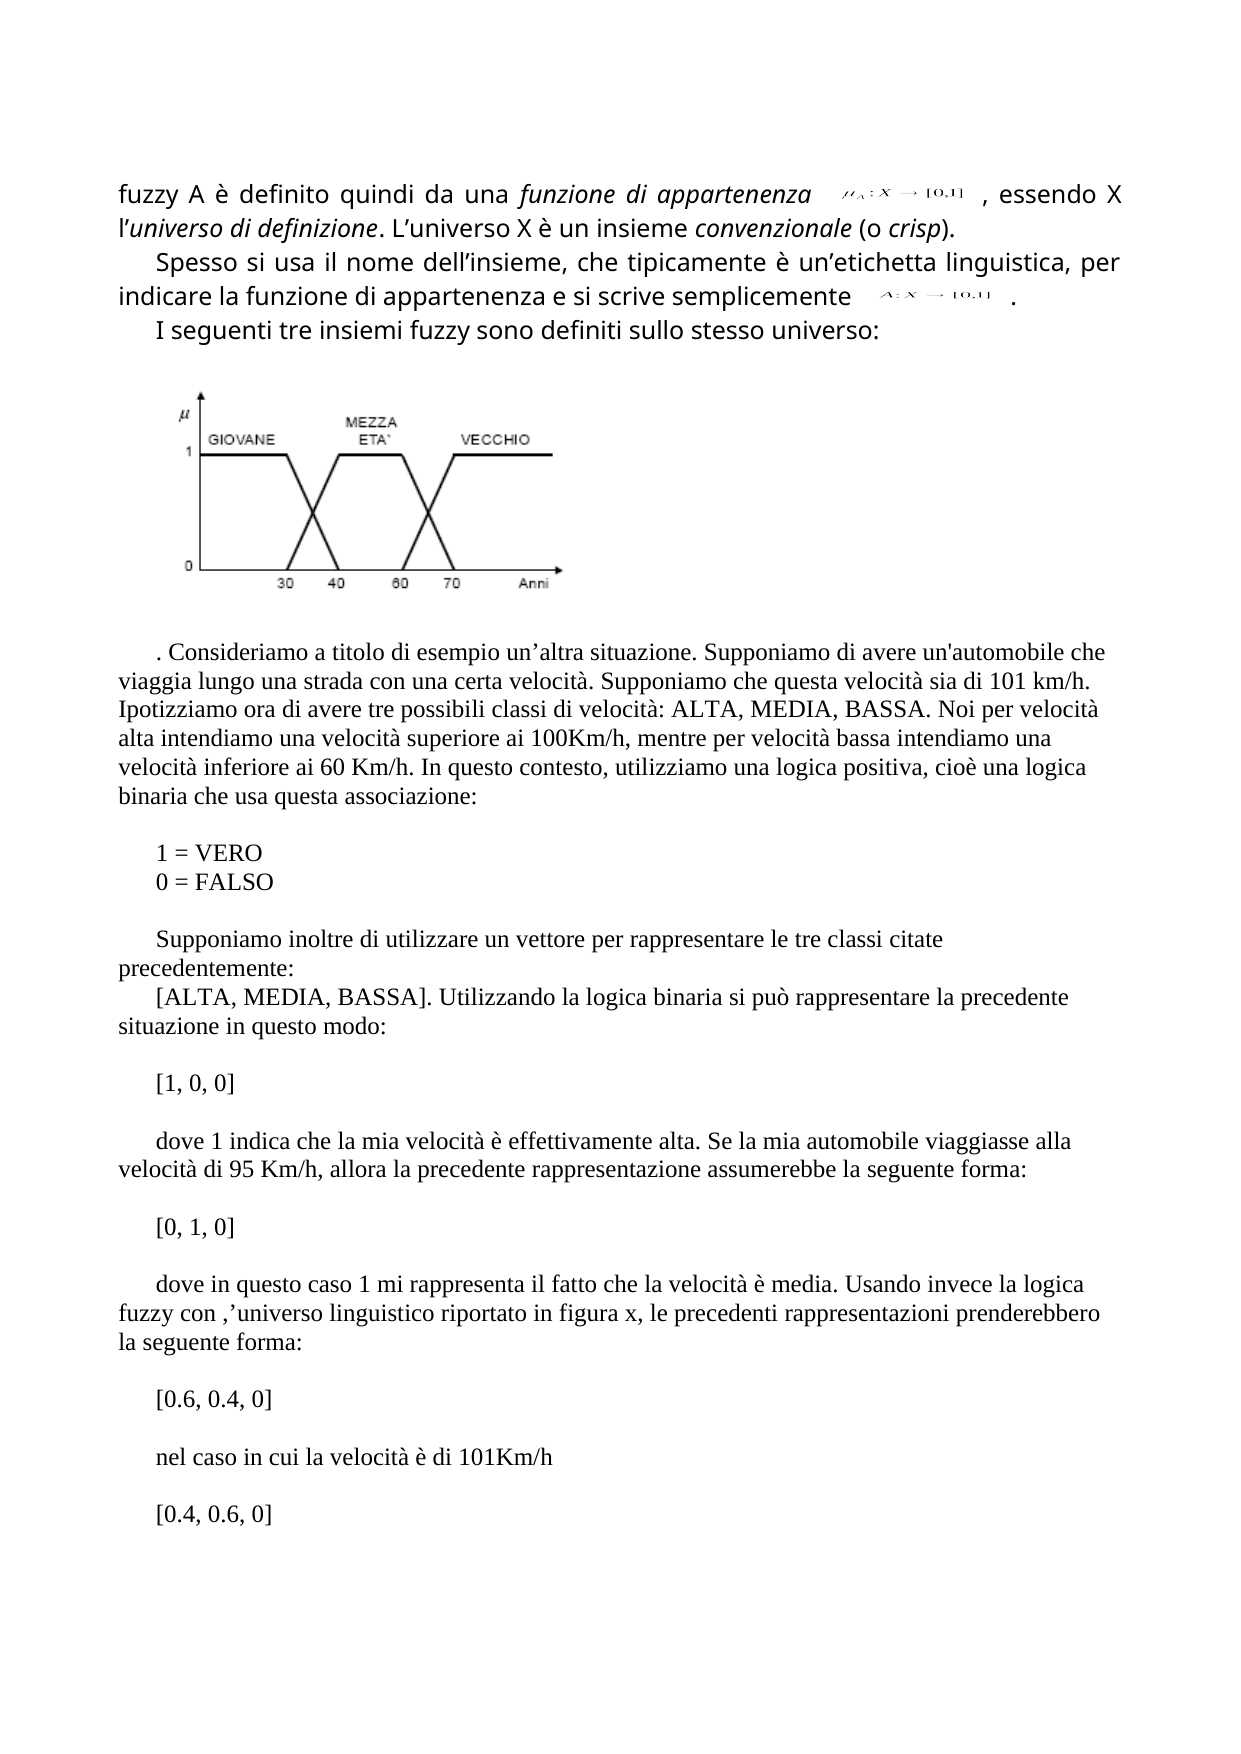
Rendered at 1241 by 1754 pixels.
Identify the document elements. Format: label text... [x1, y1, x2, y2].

text Supponiamo inoltre di utilizzare un vettore per rappresentare le tre classi citate precedentemente: [118, 924, 1122, 982]
picture [172, 384, 579, 600]
text I seguenti tre insiemi fuzzy sono definiti sullo stesso universo: [118, 313, 1122, 347]
text fuzzy A è definito quindi da una funzione di appartenenza , essendo X l’universo di definizione. L’universo X è un insieme convenzionale (o crisp). [118, 176, 1122, 244]
text [0.6, 0.4, 0] [118, 1384, 1122, 1413]
text [1, 0, 0] [118, 1068, 1122, 1097]
text 0 = FALSO [118, 867, 1122, 896]
text [ALTA, MEDIA, BASSA]. Utilizzando la logica binaria si può rappresentare la precedente situazione in questo modo: [118, 982, 1122, 1039]
text [0, 1, 0] [118, 1212, 1122, 1241]
text nel caso in cui la velocità è di 101Km/h [118, 1442, 1122, 1471]
text dove in questo caso 1 mi rappresenta il fatto che la velocità è media. Usando invece la logica fuzzy con ,’universo linguistico riportato in figura x, le precedenti rappresentazioni prenderebbero la seguente forma: [118, 1269, 1122, 1356]
text . Consideriamo a titolo di esempio un’altra situazione. Supponiamo di avere un'automobile che viaggia lungo una strada con una certa velocità. Supponiamo che questa velocità sia di 101 km/h. Ipotizziamo ora di avere tre possibili classi di velocità: ALTA, MEDIA, BASSA. Noi per velocità alta intendiamo una velocità superiore ai 100Km/h, mentre per velocità bassa intendiamo una velocità inferiore ai 60 Km/h. In questo contesto, utilizziamo una logica positiva, cioè una logica binaria che usa questa associazione: [118, 637, 1122, 809]
text 1 = VERO [118, 838, 1122, 867]
text dove 1 indica che la mia velocità è effettivamente alta. Se la mia automobile viaggiasse alla velocità di 95 Km/h, allora la precedente rappresentazione assumerebbe la seguente forma: [118, 1126, 1122, 1183]
text [0.4, 0.6, 0] [118, 1499, 1122, 1528]
text Spesso si usa il nome dell’insieme, che tipicamente è un’etichetta linguistica, per indicare la funzione di appartenenza e si scrive semplicemente . [118, 244, 1122, 313]
